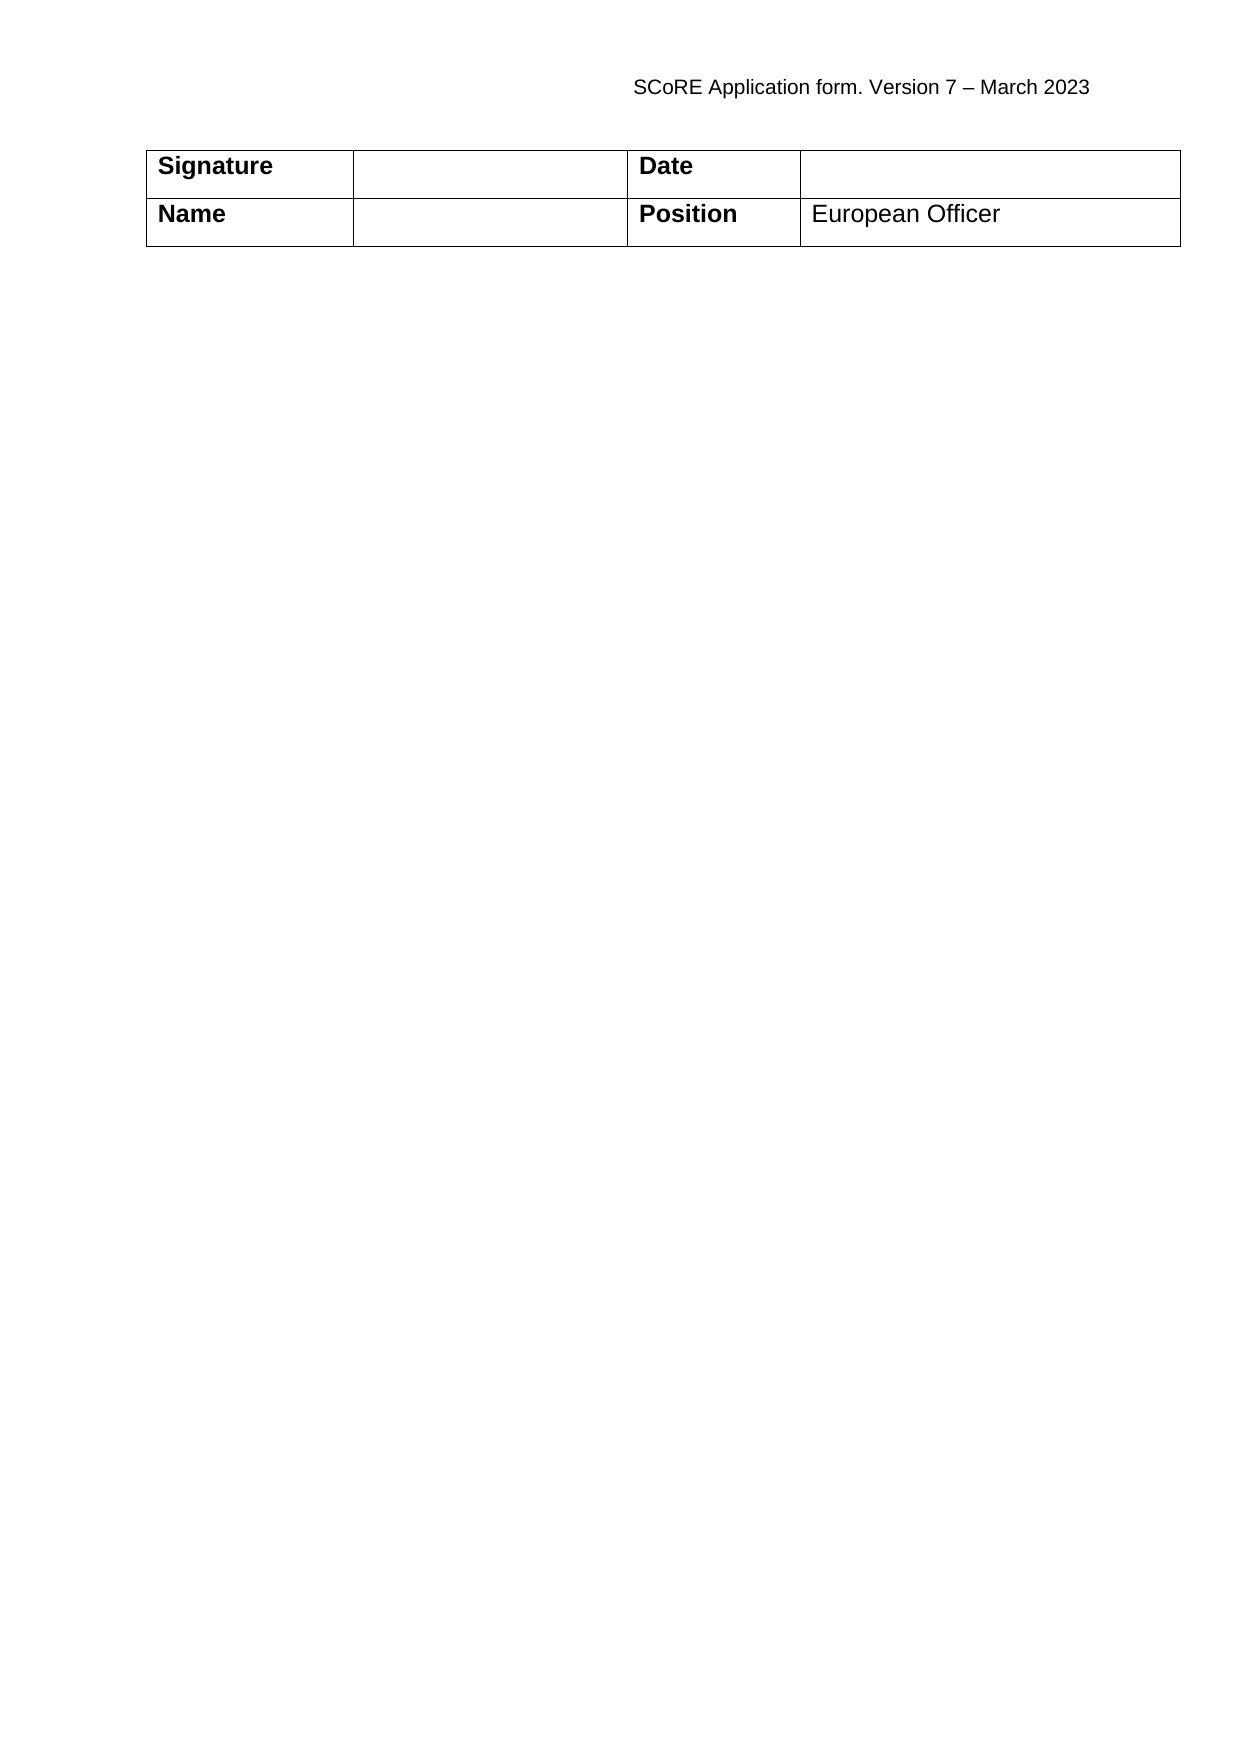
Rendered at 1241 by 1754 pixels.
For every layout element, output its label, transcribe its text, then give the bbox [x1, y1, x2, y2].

table_cell Position [628, 199, 800, 246]
table_header Date [628, 151, 800, 198]
table_cell [354, 199, 627, 246]
table_cell Name [147, 199, 353, 246]
table_header [354, 151, 627, 198]
table_header [801, 151, 1180, 198]
table_cell European Officer [801, 199, 1180, 246]
table_header Signature [147, 151, 353, 198]
